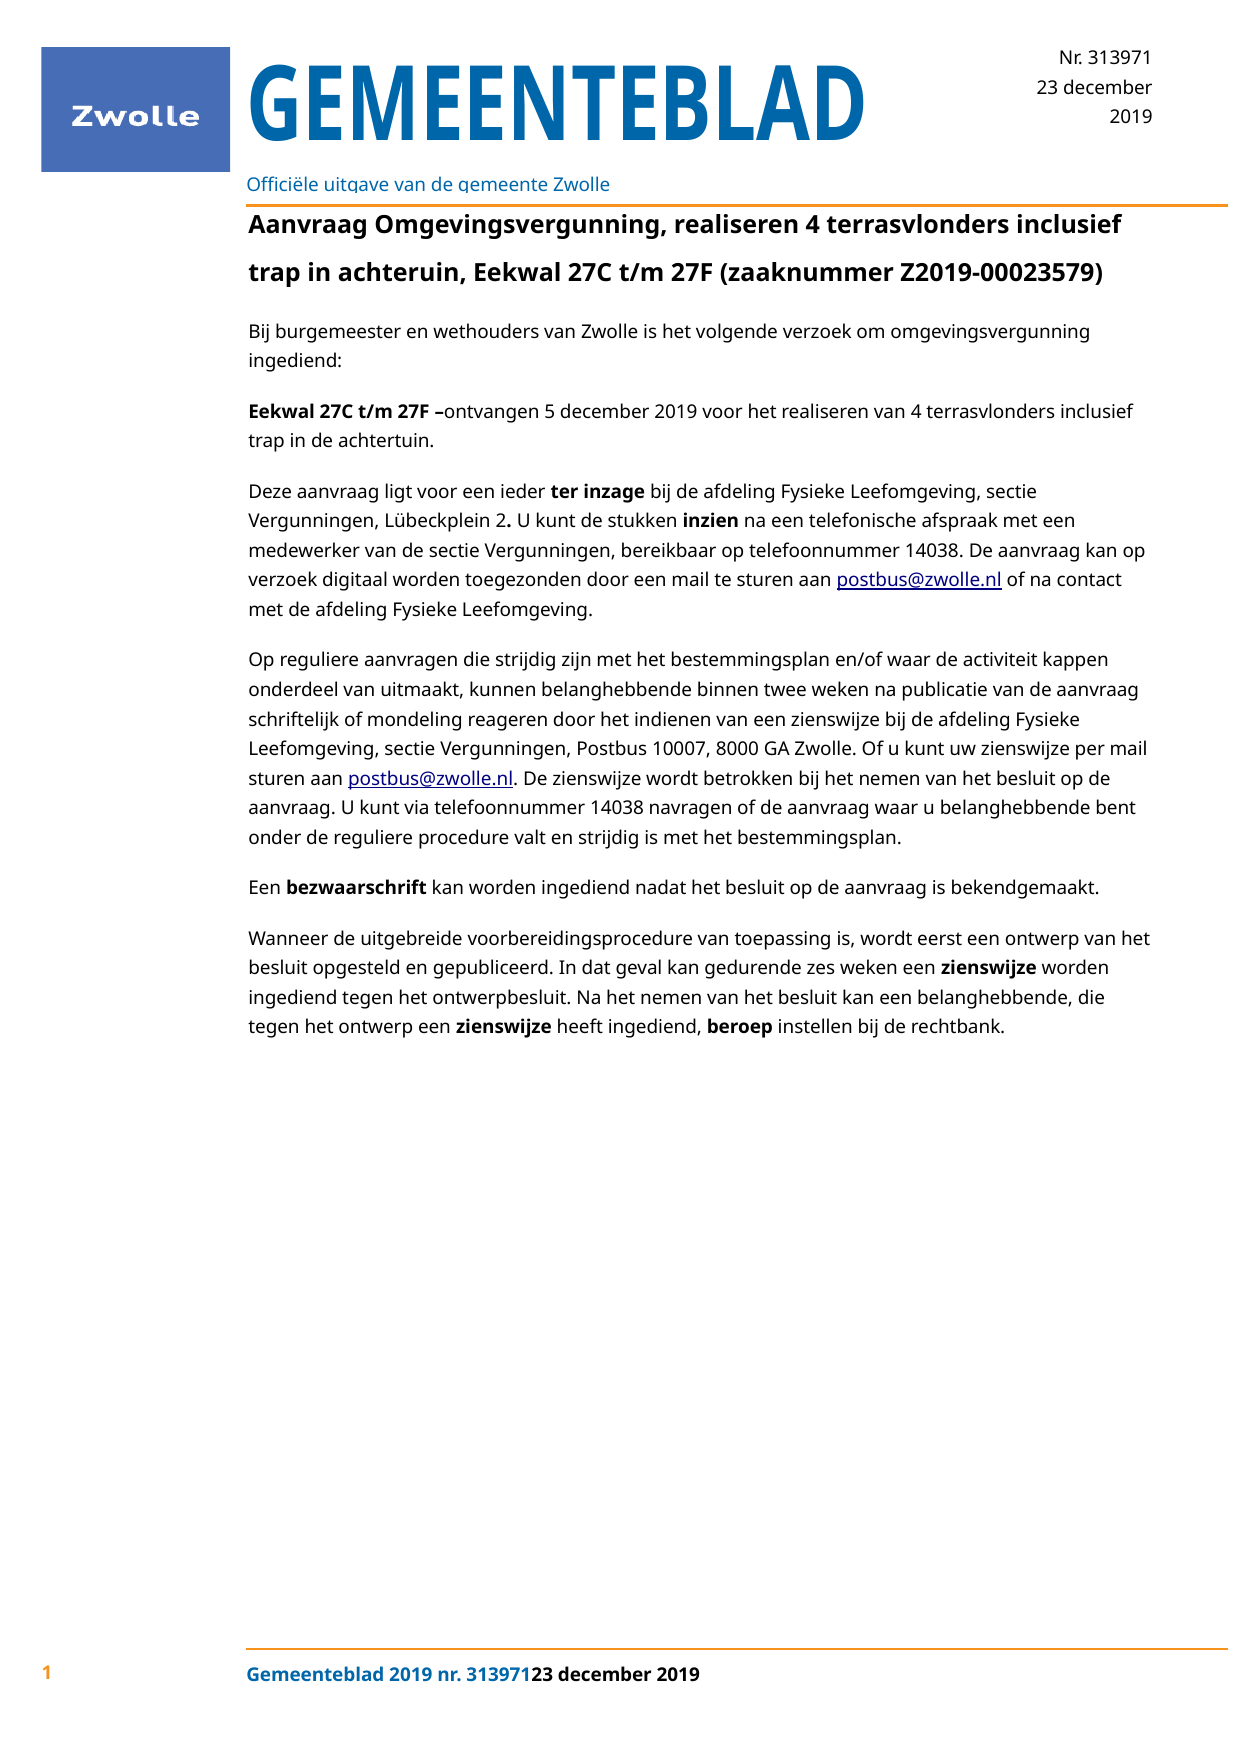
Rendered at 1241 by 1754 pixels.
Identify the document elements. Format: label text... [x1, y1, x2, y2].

text Bij burgemeester en wethouders van Zwolle is het volgende verzoek om omgevingsvergunning ingediend: [248, 318, 1152, 373]
text Deze aanvraag ligt voor een ieder ter inzage bij de afdeling Fysieke Leefomgeving, sectie Vergunningen, Lübeckplein 2. U kunt de stukken inzien na een telefonische afspraak met een medewerker van de sectie Vergunningen, bereikbaar op telefoonnummer 14038. De aanvraag kan op verzoek digitaal worden toegezonden door een mail te sturen aan postbus@zwolle.nl of na contact met de afdeling Fysieke Leefomgeving. [248, 478, 1152, 622]
text Aanvraag Omgevingsvergunning, realiseren 4 terrasvlonders inclusief trap in achteruin, Eekwal 27C t/m 27F (zaaknummer Z2019-00023579) [248, 207, 1152, 288]
text Op reguliere aanvragen die strijdig zijn met het bestemmingsplan en/of waar de activiteit kappen onderdeel van uitmaakt, kunnen belanghebbende binnen twee weken na publicatie van de aanvraag schriftelijk of mondeling reageren door het indienen van een zienswijze bij de afdeling Fysieke Leefomgeving, sectie Vergunningen, Postbus 10007, 8000 GA Zwolle. Of u kunt uw zienswijze per mail sturen aan postbus@zwolle.nl. De zienswijze wordt betrokken bij het nemen van het besluit op de aanvraag. U kunt via telefoonnummer 14038 navragen of de aanvraag waar u belanghebbende bent onder de reguliere procedure valt en strijdig is met het bestemmingsplan. [248, 647, 1152, 850]
picture [41, 47, 231, 172]
text Een bezwaarschrift kan worden ingediend nadat het besluit op de aanvraag is bekendgemaakt. [248, 874, 1152, 900]
text Eekwal 27C t/m 27F –ontvangen 5 december 2019 voor het realiseren van 4 terrasvlonders inclusief trap in de achtertuin. [248, 398, 1152, 453]
text Wanneer de uitgebreide voorbereidingsprocedure van toepassing is, wordt eerst een ontwerp van het besluit opgesteld en gepubliceerd. In dat geval kan gedurende zes weken een zienswijze worden ingediend tegen het ontwerpbesluit. Na het nemen van het besluit kan een belanghebbende, die tegen het ontwerp een zienswijze heeft ingediend, beroep instellen bij de rechtbank. [248, 925, 1152, 1039]
